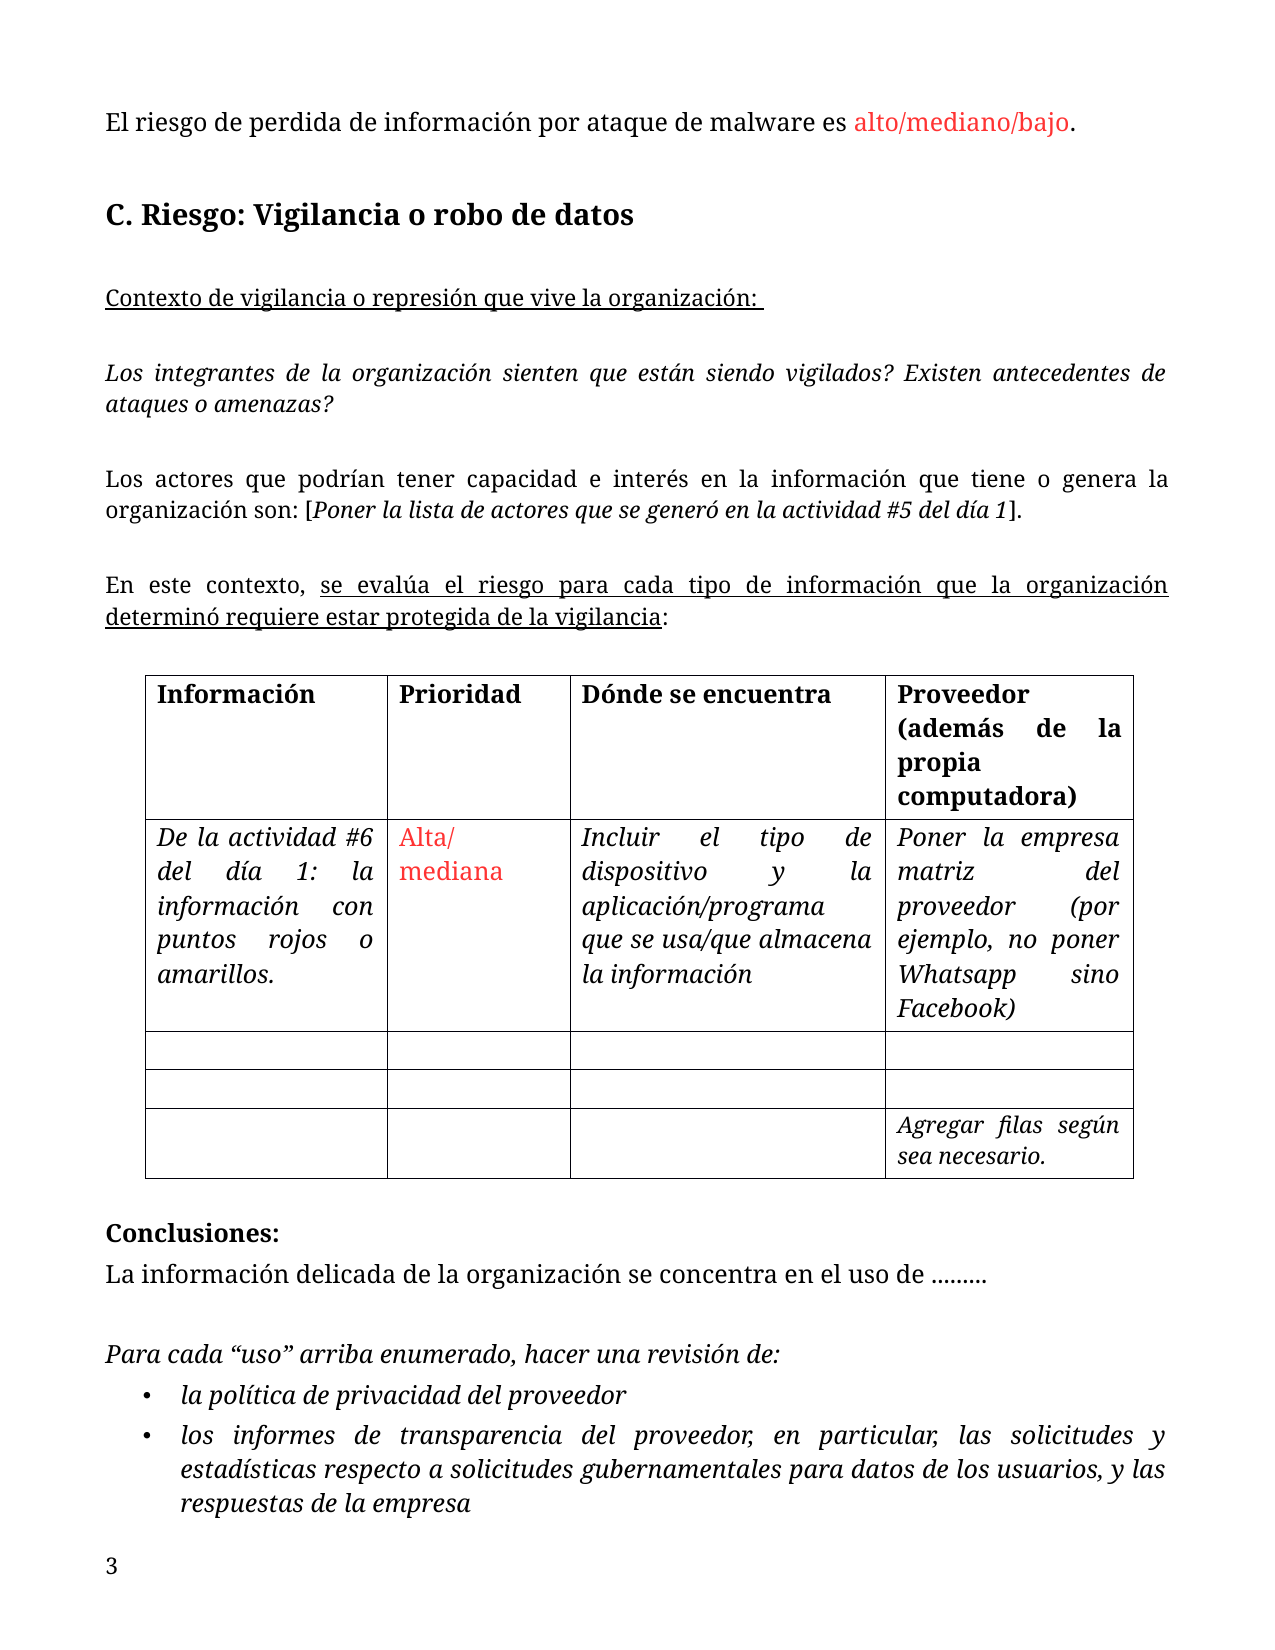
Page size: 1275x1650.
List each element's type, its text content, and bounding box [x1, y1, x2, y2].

table_cell Poner la empresa matriz del proveedor (por ejemplo, no poner Whatsapp sino Facebook) [886, 820, 1133, 1031]
table_cell Incluir el tipo de dispositivo y la aplicación/programa que se usa/que almacena la información [571, 820, 885, 1031]
table_cell [146, 1032, 387, 1069]
table_cell [388, 1070, 570, 1108]
table_cell [571, 1109, 885, 1177]
table_header Prioridad [388, 676, 570, 819]
table_cell [146, 1070, 387, 1108]
table_cell De la actividad #6 del día 1: la información con puntos rojos o amarillos. [146, 820, 387, 1031]
text Conclusiones: [105, 1216, 1170, 1250]
table_cell [886, 1070, 1133, 1108]
text Los integrantes de la organización sienten que están siendo vigilados? Existen antecedentes de ataques o amenazas? [105, 357, 1170, 419]
subtitle C. Riesgo: Vigilancia o robo de datos [105, 194, 1170, 234]
text El riesgo de perdida de información por ataque de malware es alto/mediano/bajo. [105, 105, 1170, 139]
table_header Proveedor (además de la propia computadora) [886, 676, 1133, 819]
table_header Dónde se encuentra [571, 676, 885, 819]
text Contexto de vigilancia o represión que vive la organización: [105, 282, 1170, 313]
list la política de privacidad del proveedor [143, 1377, 1170, 1411]
table_cell [388, 1109, 570, 1177]
text Los actores que podrían tener capacidad e interés en la información que tiene o genera la organización son: [Poner la lista de actores que se generó en la actividad #5 del día 1]. [105, 463, 1170, 525]
table_cell [571, 1032, 885, 1069]
table_cell [388, 1032, 570, 1069]
table_cell [571, 1070, 885, 1108]
table_cell [886, 1032, 1133, 1069]
text La información delicada de la organización se concentra en el uso de ......... [105, 1256, 1170, 1290]
list los informes de transparencia del proveedor, en particular, las solicitudes y estadísticas respecto a solicitudes gubernamentales para datos de los usuarios, y las respuestas de la empresa [143, 1418, 1170, 1520]
text En este contexto, se evalúa el riesgo para cada tipo de información que la organización determinó requiere estar protegida de la vigilancia: [105, 569, 1170, 632]
text Para cada “uso” arriba enumerado, hacer una revisión de: [105, 1337, 1170, 1371]
table_cell [146, 1109, 387, 1177]
table_header Información [146, 676, 387, 819]
table_cell Alta/mediana [388, 820, 570, 1031]
table_cell Agregar filas según sea necesario. [886, 1109, 1133, 1177]
